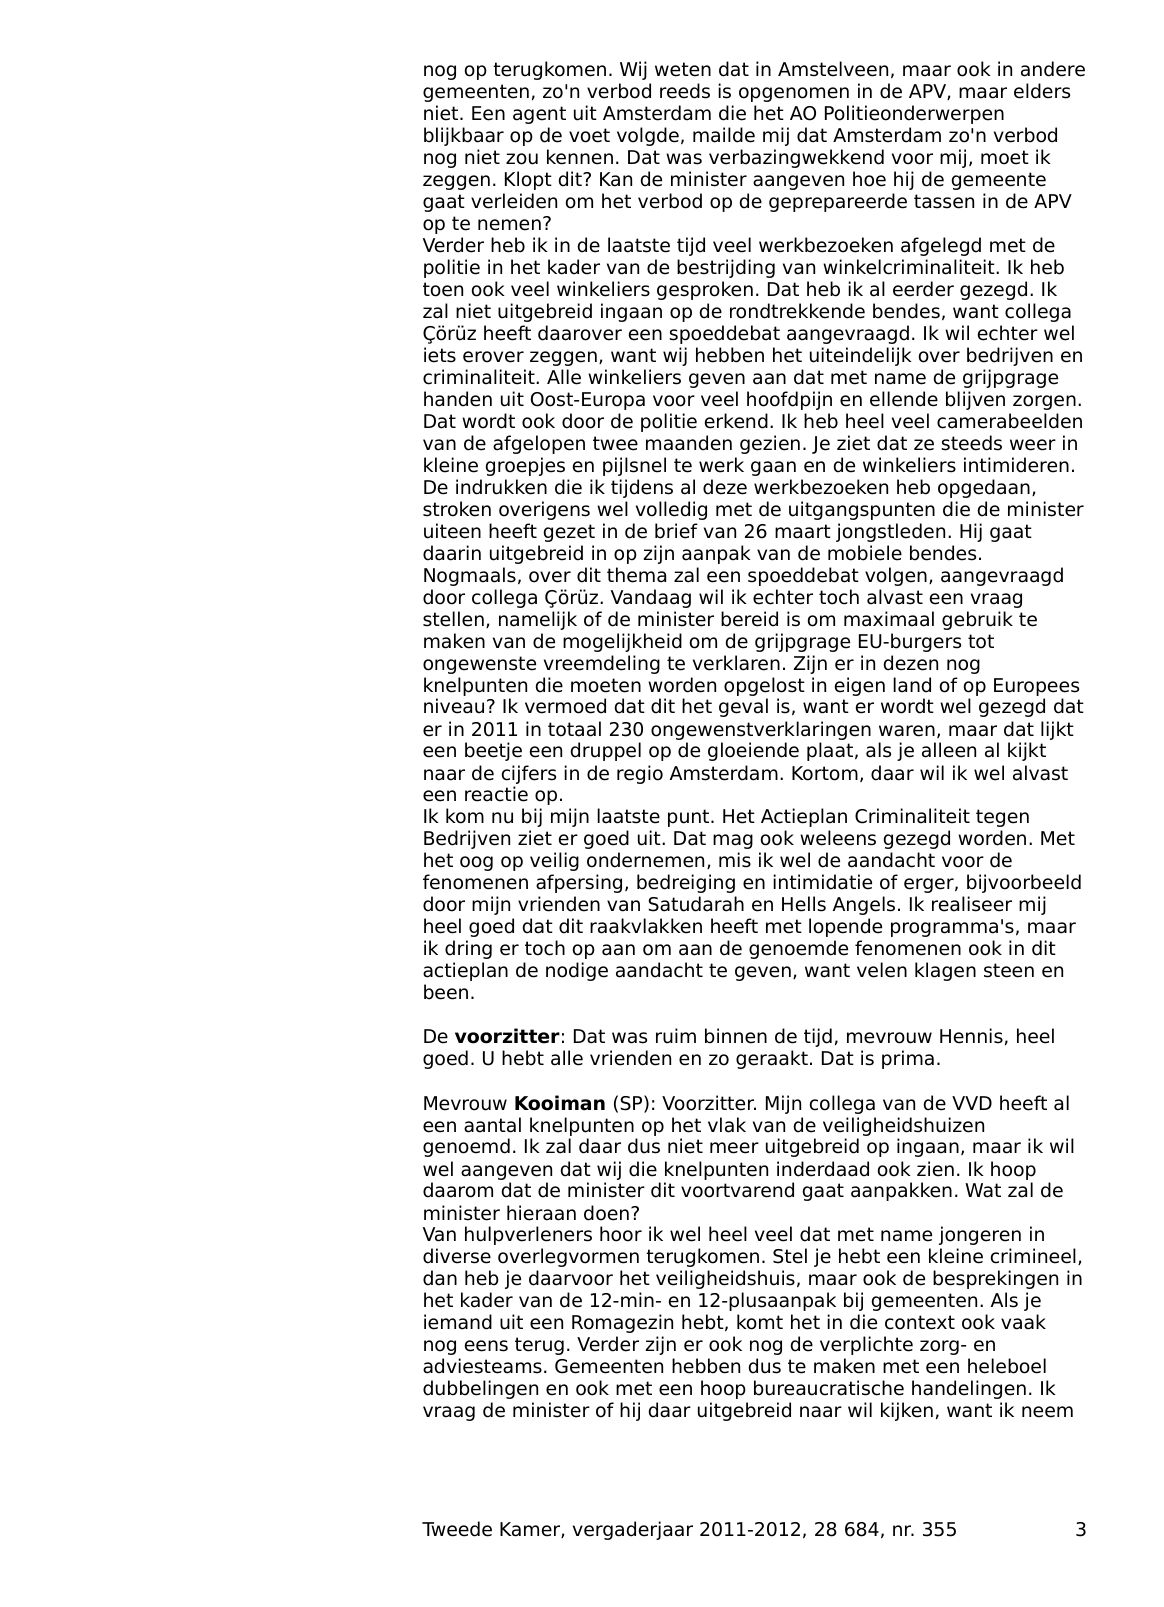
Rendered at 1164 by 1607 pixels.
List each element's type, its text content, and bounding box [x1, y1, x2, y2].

text Mevrouw Kooiman (SP): Voorzitter. Mijn collega van de VVD heeft al een aantal knelpunten op het vlak van de veiligheidshuizen genoemd. Ik zal daar dus niet meer uitgebreid op ingaan, maar ik wil wel aangeven dat wij die knelpunten inderdaad ook zien. Ik hoop daarom dat de minister dit voortvarend gaat aanpakken. Wat zal de minister hieraan doen? [422, 1092, 1087, 1224]
text Van hulpverleners hoor ik wel heel veel dat met name jongeren in diverse overlegvormen terugkomen. Stel je hebt een kleine crimineel, dan heb je daarvoor het veiligheidshuis, maar ook de besprekingen in het kader van de 12-min- en 12-plusaanpak bij gemeenten. Als je iemand uit een Romagezin hebt, komt het in die context ook vaak nog eens terug. Verder zijn er ook nog de verplichte zorg- en adviesteams. Gemeenten hebben dus te maken met een heleboel dubbelingen en ook met een hoop bureaucratische handelingen. Ik vraag de minister of hij daar uitgebreid naar wil kijken, want ik neem [422, 1224, 1087, 1422]
text Verder heb ik in de laatste tijd veel werkbezoeken afgelegd met de politie in het kader van de bestrijding van winkelcriminaliteit. Ik heb toen ook veel winkeliers gesproken. Dat heb ik al eerder gezegd. Ik zal niet uitgebreid ingaan op de rondtrekkende bendes, want collega Çörüz heeft daarover een spoeddebat aangevraagd. Ik wil echter wel iets erover zeggen, want wij hebben het uiteindelijk over bedrijven en criminaliteit. Alle winkeliers geven aan dat met name de grijpgrage handen uit Oost-Europa voor veel hoofdpijn en ellende blijven zorgen. Dat wordt ook door de politie erkend. Ik heb heel veel camerabeelden van de afgelopen twee maanden gezien. Je ziet dat ze steeds weer in kleine groepjes en pijlsnel te werk gaan en de winkeliers intimideren. De indrukken die ik tijdens al deze werkbezoeken heb opgedaan, stroken overigens wel volledig met de uitgangspunten die de minister uiteen heeft gezet in de brief van 26 maart jongstleden. Hij gaat daarin uitgebreid in op zijn aanpak van de mobiele bendes. Nogmaals, over dit thema zal een spoeddebat volgen, aangevraagd door collega Çörüz. Vandaag wil ik echter toch alvast een vraag stellen, namelijk of de minister bereid is om maximaal gebruik te maken van de mogelijkheid om de grijpgrage EU-burgers tot ongewenste vreemdeling te verklaren. Zijn er in dezen nog knelpunten die moeten worden opgelost in eigen land of op Europees niveau? Ik vermoed dat dit het geval is, want er wordt wel gezegd dat er in 2011 in totaal 230 ongewenstverklaringen waren, maar dat lijkt een beetje een druppel op de gloeiende plaat, als je alleen al kijkt naar de cijfers in de regio Amsterdam. Kortom, daar wil ik wel alvast een reactie op. [422, 235, 1087, 806]
text nog op terugkomen. Wij weten dat in Amstelveen, maar ook in andere gemeenten, zo'n verbod reeds is opgenomen in de APV, maar elders niet. Een agent uit Amsterdam die het AO Politieonderwerpen blijkbaar op de voet volgde, mailde mij dat Amsterdam zo'n verbod nog niet zou kennen. Dat was verbazingwekkend voor mij, moet ik zeggen. Klopt dit? Kan de minister aangeven hoe hij de gemeente gaat verleiden om het verbod op de geprepareerde tassen in de APV op te nemen? [422, 59, 1087, 235]
text De voorzitter: Dat was ruim binnen de tijd, mevrouw Hennis, heel goed. U hebt alle vrienden en zo geraakt. Dat is prima. [422, 1026, 1087, 1070]
text Ik kom nu bij mijn laatste punt. Het Actieplan Criminaliteit tegen Bedrijven ziet er goed uit. Dat mag ook weleens gezegd worden. Met het oog op veilig ondernemen, mis ik wel de aandacht voor de fenomenen afpersing, bedreiging en intimidatie of erger, bijvoorbeeld door mijn vrienden van Satudarah en Hells Angels. Ik realiseer mij heel goed dat dit raakvlakken heeft met lopende programma's, maar ik dring er toch op aan om aan de genoemde fenomenen ook in dit actieplan de nodige aandacht te geven, want velen klagen steen en been. [422, 806, 1087, 1004]
